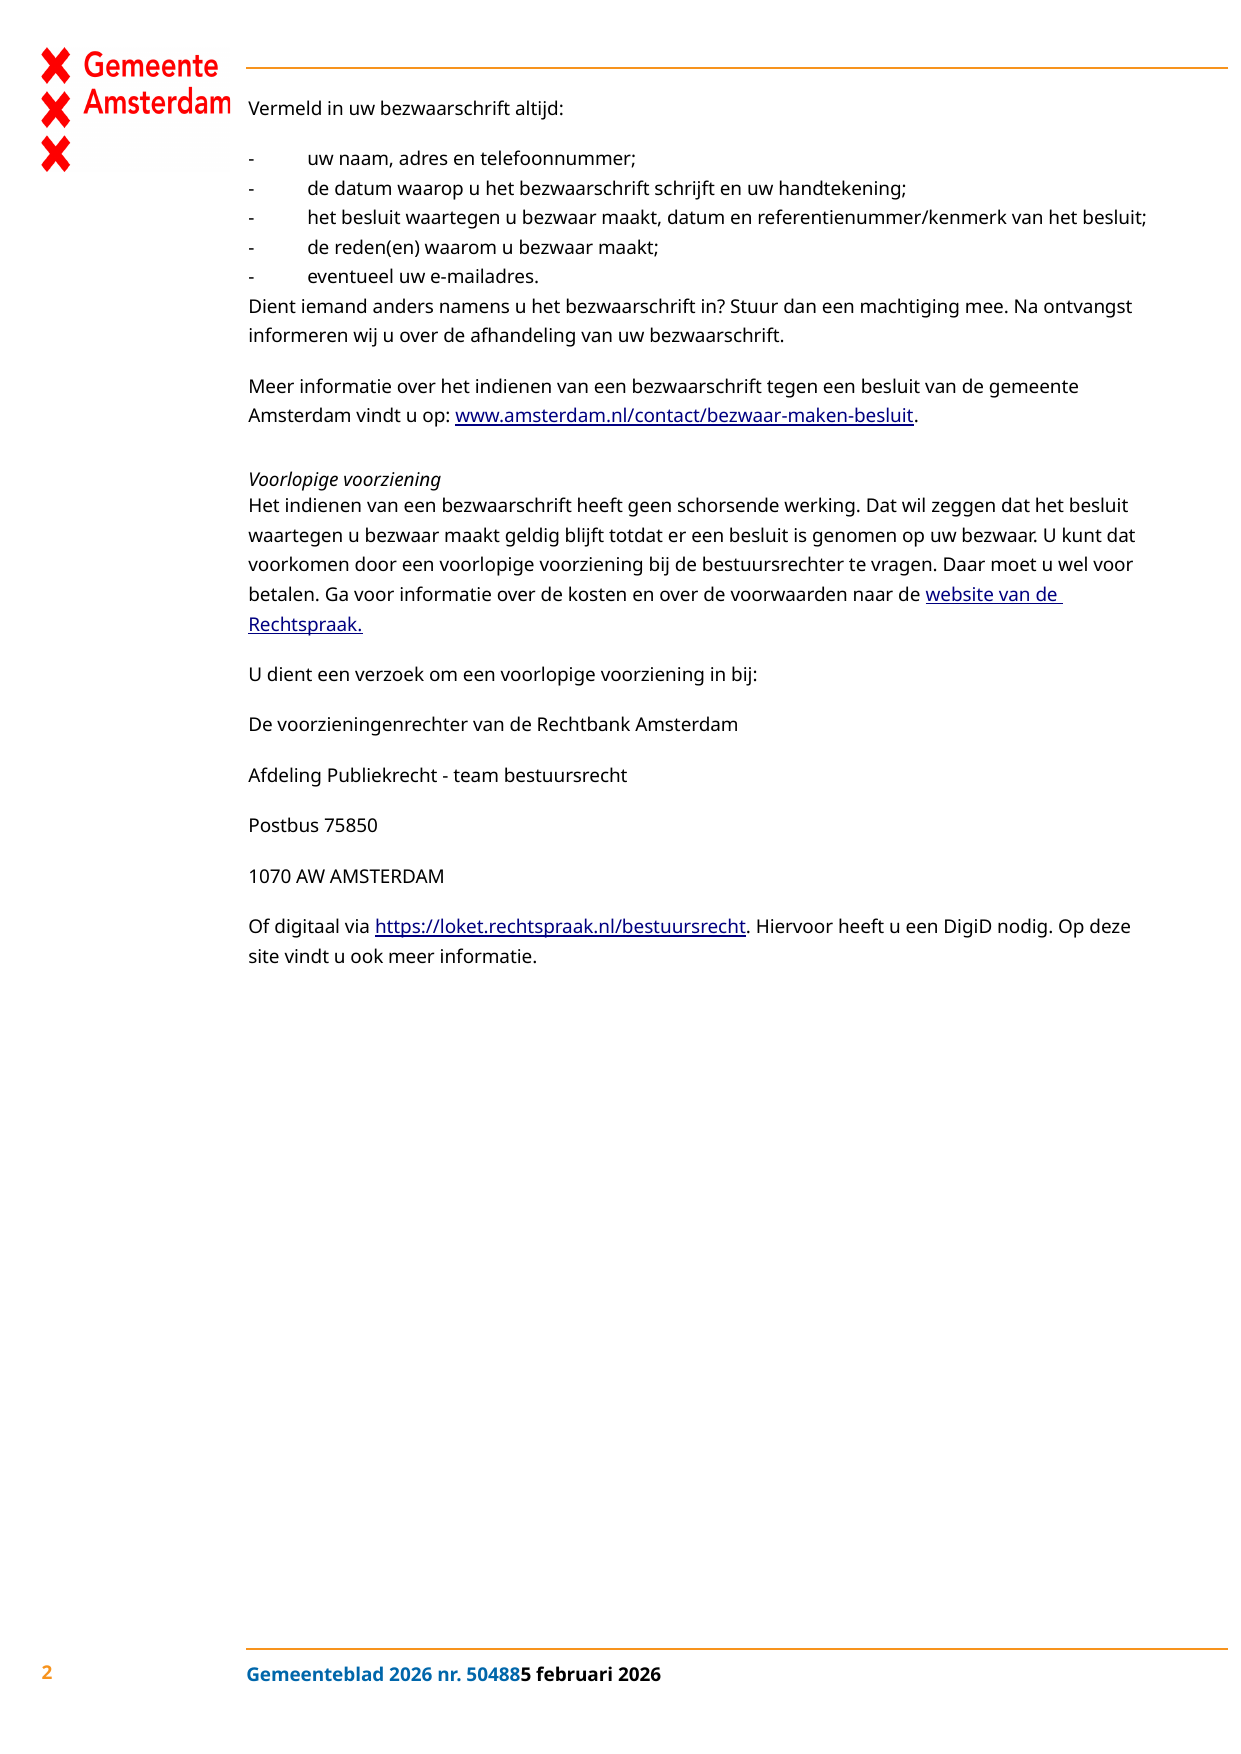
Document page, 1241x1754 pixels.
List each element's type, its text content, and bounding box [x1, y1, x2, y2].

text Meer informatie over het indienen van een bezwaarschrift tegen een besluit van de gemeente Amsterdam vindt u op: www.amsterdam.nl/contact/bezwaar-maken-besluit. [248, 373, 1152, 428]
list eventueel uw e-mailadres. [248, 263, 1152, 289]
text Postbus 75850 [248, 812, 1152, 838]
text De voorzieningenrechter van de Rechtbank Amsterdam [248, 712, 1152, 737]
text Vermeld in uw bezwaarschrift altijd: [248, 95, 1152, 121]
list het besluit waartegen u bezwaar maakt, datum en referentienummer/kenmerk van het besluit; [248, 204, 1152, 230]
text 1070 AW AMSTERDAM [248, 863, 1152, 888]
text Voorlopige voorziening [248, 467, 1152, 492]
picture [41, 47, 231, 172]
text Of digitaal via https://loket.rechtspraak.nl/bestuursrecht. Hiervoor heeft u een DigiD nodig. Op deze site vindt u ook meer informatie. [248, 913, 1152, 968]
list uw naam, adres en telefoonnummer; [248, 145, 1152, 171]
text Afdeling Publiekrecht - team bestuursrecht [248, 762, 1152, 788]
list de reden(en) waarom u bezwaar maakt; [248, 234, 1152, 260]
text Dient iemand anders namens u het bezwaarschrift in? Stuur dan een machtiging mee. Na ontvangst informeren wij u over de afhandeling van uw bezwaarschrift. [248, 293, 1152, 348]
text U dient een verzoek om een voorlopige voorziening in bij: [248, 661, 1152, 687]
list de datum waarop u het bezwaarschrift schrijft en uw handtekening; [248, 175, 1152, 201]
text Het indienen van een bezwaarschrift heeft geen schorsende werking. Dat wil zeggen dat het besluit waartegen u bezwaar maakt geldig blijft totdat er een besluit is genomen op uw bezwaar. U kunt dat voorkomen door een voorlopige voorziening bij de bestuursrechter te vragen. Daar moet u wel voor betalen. Ga voor informatie over de kosten en over de voorwaarden naar de website van de Rechtspraak. [248, 492, 1152, 636]
